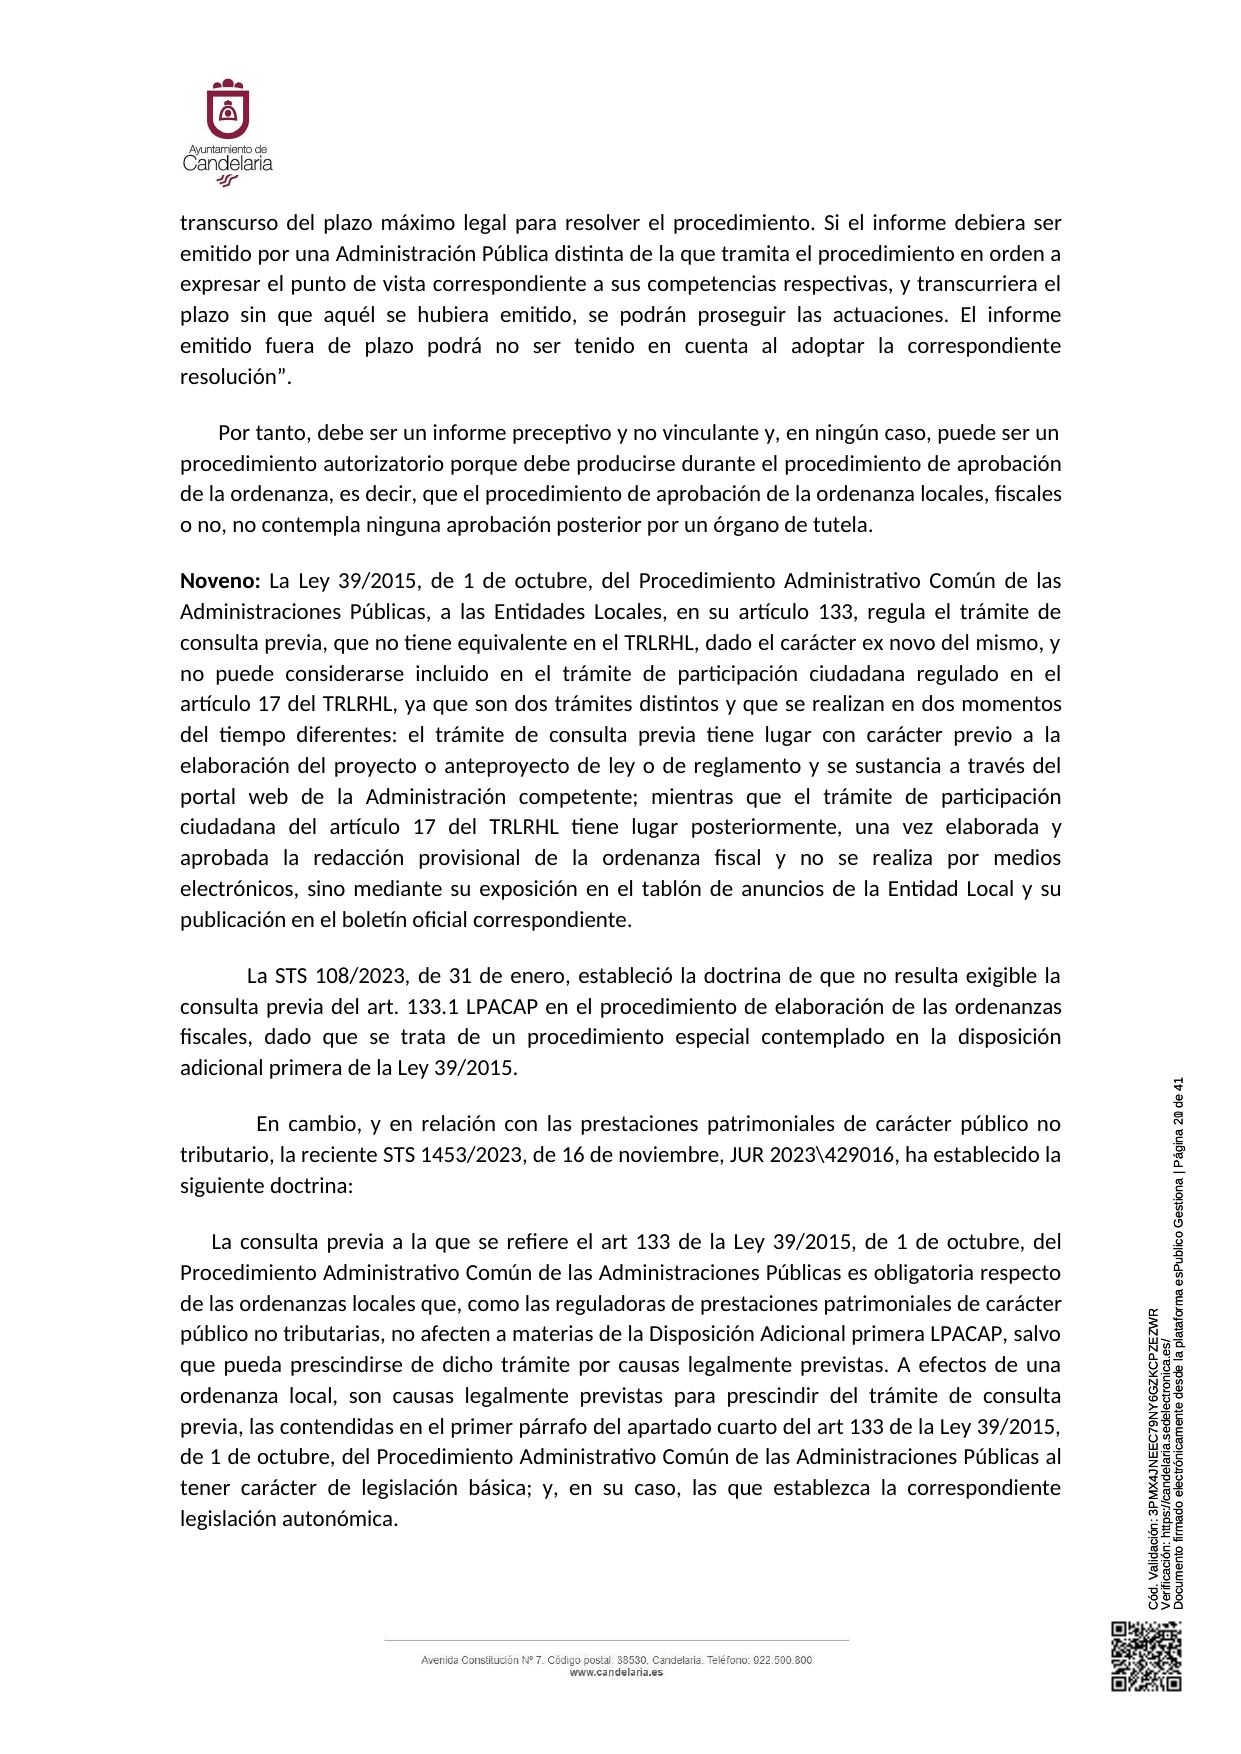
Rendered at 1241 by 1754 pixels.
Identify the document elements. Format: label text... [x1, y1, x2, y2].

text Noveno: La Ley 39/2015, de 1 de octubre, del Procedimiento Administrativo Común de las Administraciones Públicas, a las Entidades Locales, en su artículo 133, regula el trámite de consulta previa, que no tiene equivalente en el TRLRHL, dado el carácter ex novo del mismo, y no puede considerarse incluido en el trámite de participación ciudadana regulado en el artículo 17 del TRLRHL, ya que son dos trámites distintos y que se realizan en dos momentos del tiempo diferentes: el trámite de consulta previa tiene lugar con carácter previo a la elaboración del proyecto o anteproyecto de ley o de reglamento y se sustancia a través del portal web de la Administración competente; mientras que el trámite de participación ciudadana del artículo 17 del TRLRHL tiene lugar posteriormente, una vez elaborada y aprobada la redacción provisional de la ordenanza fiscal y no se realiza por medios electrónicos, sino mediante su exposición en el tablón de anuncios de la Entidad Local y su publicación en el boletín oficial correspondiente. [180, 567, 1063, 933]
text Por tanto, debe ser un informe preceptivo y no vinculante y, en ningún caso, puede ser un procedimiento autorizatorio porque debe producirse durante el procedimiento de aprobación de la ordenanza, es decir, que el procedimiento de aprobación de la ordenanza locales, fiscales o no, no contempla ninguna aprobación posterior por un órgano de tutela. [180, 418, 1063, 538]
text La STS 108/2023, de 31 de enero, estableció la doctrina de que no resulta exigible la consulta previa del art. 133.1 LPACAP en el procedimiento de elaboración de las ordenanzas fiscales, dado que se trata de un procedimiento especial contemplado en la disposición adicional primera de la Ley 39/2015. [180, 961, 1063, 1081]
text La consulta previa a la que se refiere el art 133 de la Ley 39/2015, de 1 de octubre, del Procedimiento Administrativo Común de las Administraciones Públicas es obligatoria respecto de las ordenanzas locales que, como las reguladoras de prestaciones patrimoniales de carácter público no tributarias, no afecten a materias de la Disposición Adicional primera LPACAP, salvo que pueda prescindirse de dicho trámite por causas legalmente previstas. A efectos de una ordenanza local, son causas legalmente previstas para prescindir del trámite de consulta previa, las contendidas en el primer párrafo del apartado cuarto del art 133 de la Ley 39/2015, de 1 de octubre, del Procedimiento Administrativo Común de las Administraciones Públicas al tener carácter de legislación básica; y, en su caso, las que establezca la correspondiente legislación autonómica. [180, 1227, 1063, 1532]
text En cambio, y en relación con las prestaciones patrimoniales de carácter público no tributario, la reciente STS 1453/2023, de 16 de noviembre, JUR 2023\429016, ha establecido la siguiente doctrina: [180, 1109, 1063, 1199]
text transcurso del plazo máximo legal para resolver el procedimiento. Si el informe debiera ser emitido por una Administración Pública distinta de la que tramita el procedimiento en orden a expresar el punto de vista correspondiente a sus competencias respectivas, y transcurriera el plazo sin que aquél se hubiera emitido, se podrán proseguir las actuaciones. El informe emitido fuera de plazo podrá no ser tenido en cuenta al adoptar la correspondiente resolución”. [180, 208, 1063, 390]
